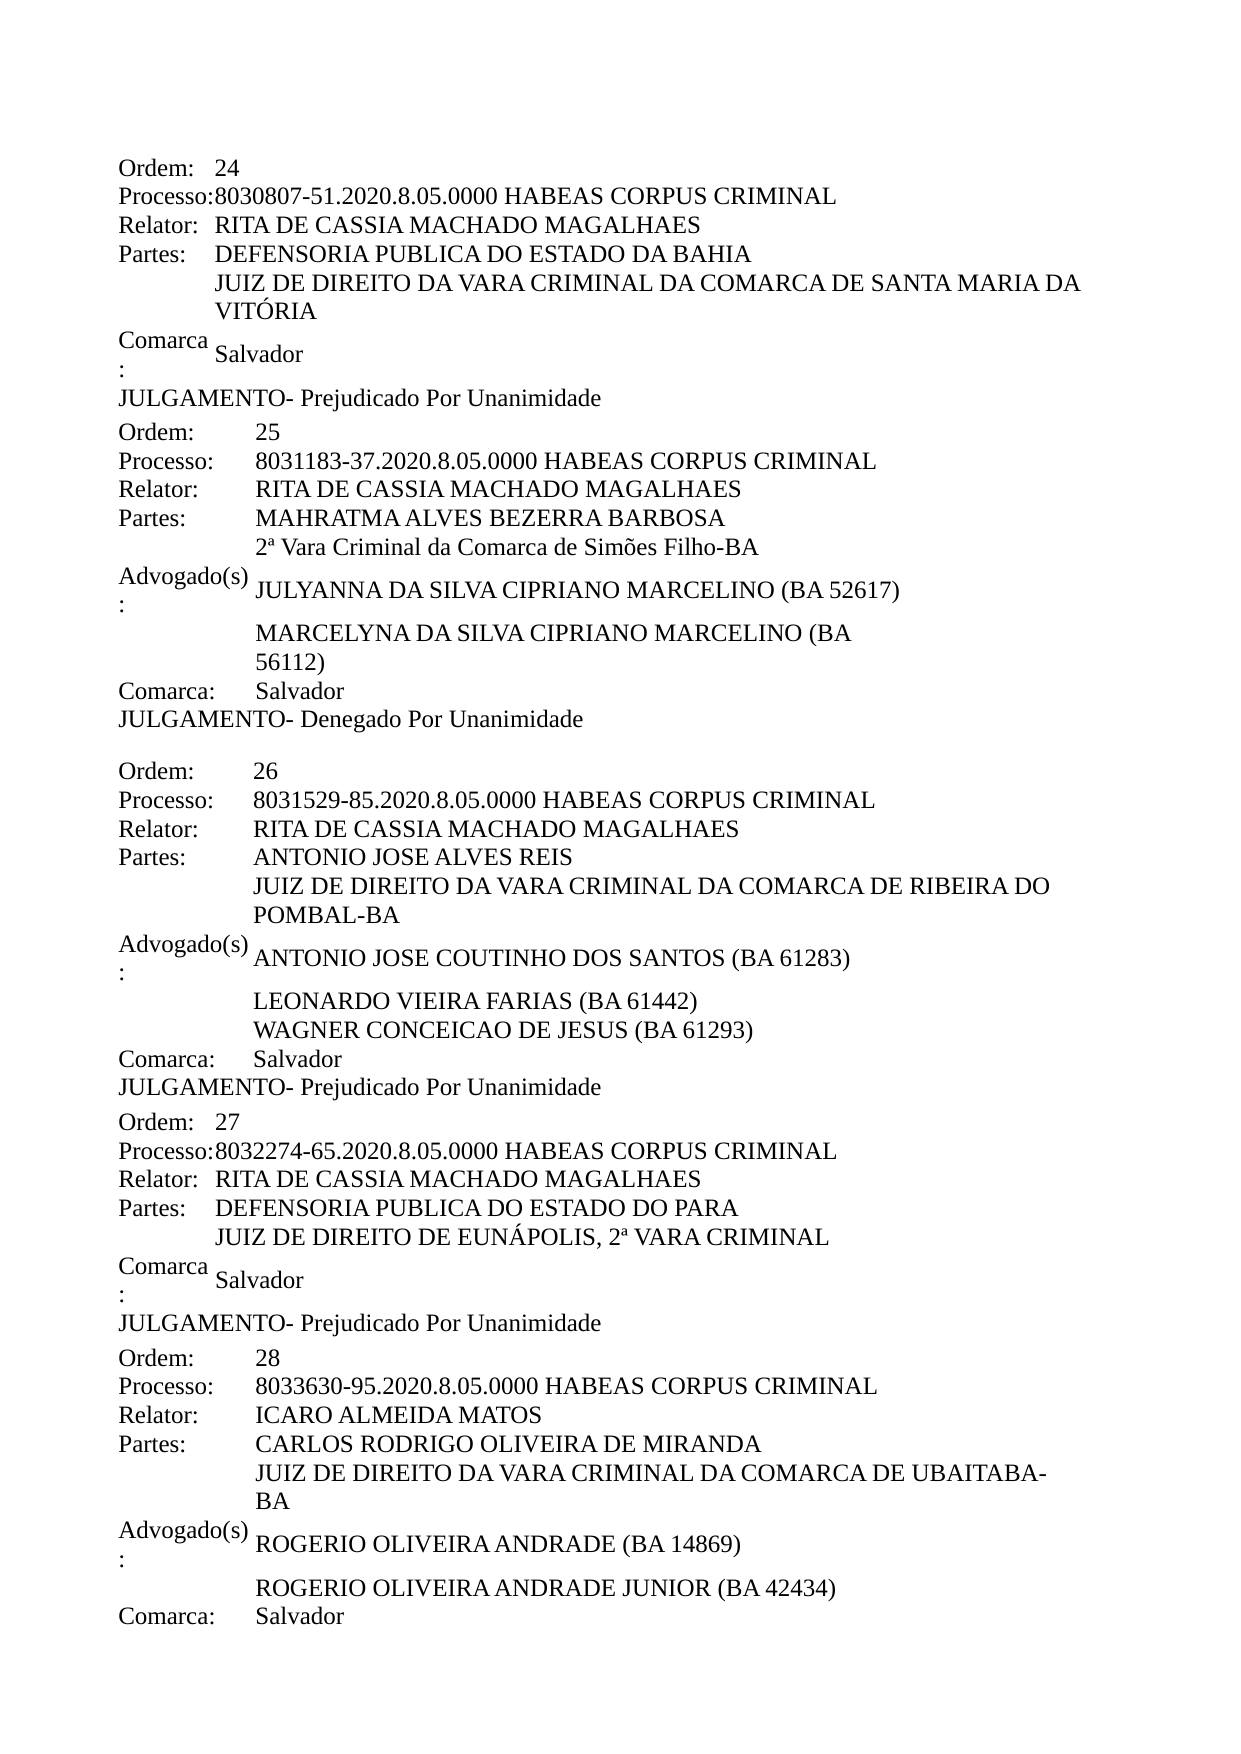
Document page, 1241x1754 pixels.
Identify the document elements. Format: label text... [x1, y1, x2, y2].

table_cell 8032274-65.2020.8.05.0000 HABEAS CORPUS CRIMINAL [215, 1136, 839, 1164]
table_cell Salvador [255, 676, 926, 704]
table_cell Comarca: [118, 676, 255, 704]
table_cell DEFENSORIA PUBLICA DO ESTADO DO PARA [215, 1193, 839, 1222]
table_header Ordem: [118, 756, 253, 785]
table_cell LEONARDO VIEIRA FARIAS (BA 61442) [253, 986, 1122, 1015]
table_cell [118, 871, 253, 929]
table_cell Salvador [253, 1044, 1122, 1072]
table_cell ANTONIO JOSE COUTINHO DOS SANTOS (BA 61283) [253, 929, 1122, 986]
table_cell CARLOS RODRIGO OLIVEIRA DE MIRANDA [255, 1429, 1076, 1458]
table_cell 8030807-51.2020.8.05.0000 HABEAS CORPUS CRIMINAL [214, 181, 1122, 210]
table_cell ICARO ALMEIDA MATOS [255, 1400, 1076, 1429]
table_header Ordem: [118, 1107, 215, 1136]
table_cell Comarca: [118, 1251, 215, 1308]
table_cell Comarca: [118, 1601, 255, 1630]
table_cell JUIZ DE DIREITO DA VARA CRIMINAL DA COMARCA DE RIBEIRA DO POMBAL-BA [253, 871, 1122, 929]
table_cell RITA DE CASSIA MACHADO MAGALHAES [214, 210, 1122, 239]
table_cell [118, 268, 214, 325]
table_cell Partes: [118, 239, 214, 268]
table_cell Advogado(s): [118, 929, 253, 986]
table_header Ordem: [118, 417, 255, 446]
text JULGAMENTO- Prejudicado Por Unanimidade [118, 383, 1122, 411]
table_cell Partes: [118, 1429, 255, 1458]
table_cell Advogado(s): [118, 1515, 255, 1573]
table_cell ROGERIO OLIVEIRA ANDRADE (BA 14869) [255, 1515, 1076, 1573]
table_cell Processo: [118, 1136, 215, 1164]
table_cell JUIZ DE DIREITO DA VARA CRIMINAL DA COMARCA DE SANTA MARIA DA VITÓRIA [214, 268, 1122, 325]
table_cell Salvador [215, 1251, 839, 1308]
text JULGAMENTO- Denegado Por Unanimidade [118, 704, 1122, 733]
table_cell Relator: [118, 1165, 215, 1193]
table_header Ordem: [118, 153, 214, 181]
table_cell [118, 618, 255, 676]
table_header 28 [255, 1343, 1076, 1371]
table_cell [118, 986, 253, 1015]
table_cell Processo: [118, 181, 214, 210]
table_cell Comarca: [118, 325, 214, 383]
table_header 26 [253, 756, 1122, 785]
table_header Ordem: [118, 1343, 255, 1371]
table_cell Comarca: [118, 1044, 253, 1072]
table_cell 8033630-95.2020.8.05.0000 HABEAS CORPUS CRIMINAL [255, 1371, 1076, 1400]
table_cell Relator: [118, 210, 214, 239]
table_cell Relator: [118, 475, 255, 503]
table_cell 8031529-85.2020.8.05.0000 HABEAS CORPUS CRIMINAL [253, 785, 1122, 814]
table_cell 2ª Vara Criminal da Comarca de Simões Filho-BA [255, 532, 926, 561]
table_cell [118, 1222, 215, 1251]
table_cell [118, 532, 255, 561]
table_cell [118, 1015, 253, 1044]
table_cell DEFENSORIA PUBLICA DO ESTADO DA BAHIA [214, 239, 1122, 268]
table_header 27 [215, 1107, 839, 1136]
table_cell Relator: [118, 814, 253, 842]
table_cell Salvador [255, 1601, 1076, 1630]
table_cell Processo: [118, 785, 253, 814]
table_cell RITA DE CASSIA MACHADO MAGALHAES [255, 475, 926, 503]
table_cell [118, 1458, 255, 1515]
table_cell ROGERIO OLIVEIRA ANDRADE JUNIOR (BA 42434) [255, 1573, 1076, 1601]
table_cell RITA DE CASSIA MACHADO MAGALHAES [215, 1165, 839, 1193]
table_cell Salvador [214, 325, 1122, 383]
table_cell 8031183-37.2020.8.05.0000 HABEAS CORPUS CRIMINAL [255, 446, 926, 474]
table_cell WAGNER CONCEICAO DE JESUS (BA 61293) [253, 1015, 1122, 1044]
table_cell [118, 1573, 255, 1601]
table_cell JUIZ DE DIREITO DE EUNÁPOLIS, 2ª VARA CRIMINAL [215, 1222, 839, 1251]
table_cell JUIZ DE DIREITO DA VARA CRIMINAL DA COMARCA DE UBAITABA-BA [255, 1458, 1076, 1515]
table_cell Partes: [118, 843, 253, 871]
table_cell MARCELYNA DA SILVA CIPRIANO MARCELINO (BA 56112) [255, 618, 926, 676]
table_cell Processo: [118, 446, 255, 474]
table_cell ANTONIO JOSE ALVES REIS [253, 843, 1122, 871]
table_cell Relator: [118, 1400, 255, 1429]
table_cell JULYANNA DA SILVA CIPRIANO MARCELINO (BA 52617) [255, 561, 926, 618]
text JULGAMENTO- Prejudicado Por Unanimidade [118, 1308, 1122, 1337]
table_header 24 [214, 153, 1122, 181]
table_cell RITA DE CASSIA MACHADO MAGALHAES [253, 814, 1122, 842]
table_cell Partes: [118, 1193, 215, 1222]
text JULGAMENTO- Prejudicado Por Unanimidade [118, 1072, 1122, 1101]
table_cell Partes: [118, 503, 255, 532]
table_cell Processo: [118, 1371, 255, 1400]
table_cell Advogado(s): [118, 561, 255, 618]
table_header 25 [255, 417, 926, 446]
table_cell MAHRATMA ALVES BEZERRA BARBOSA [255, 503, 926, 532]
